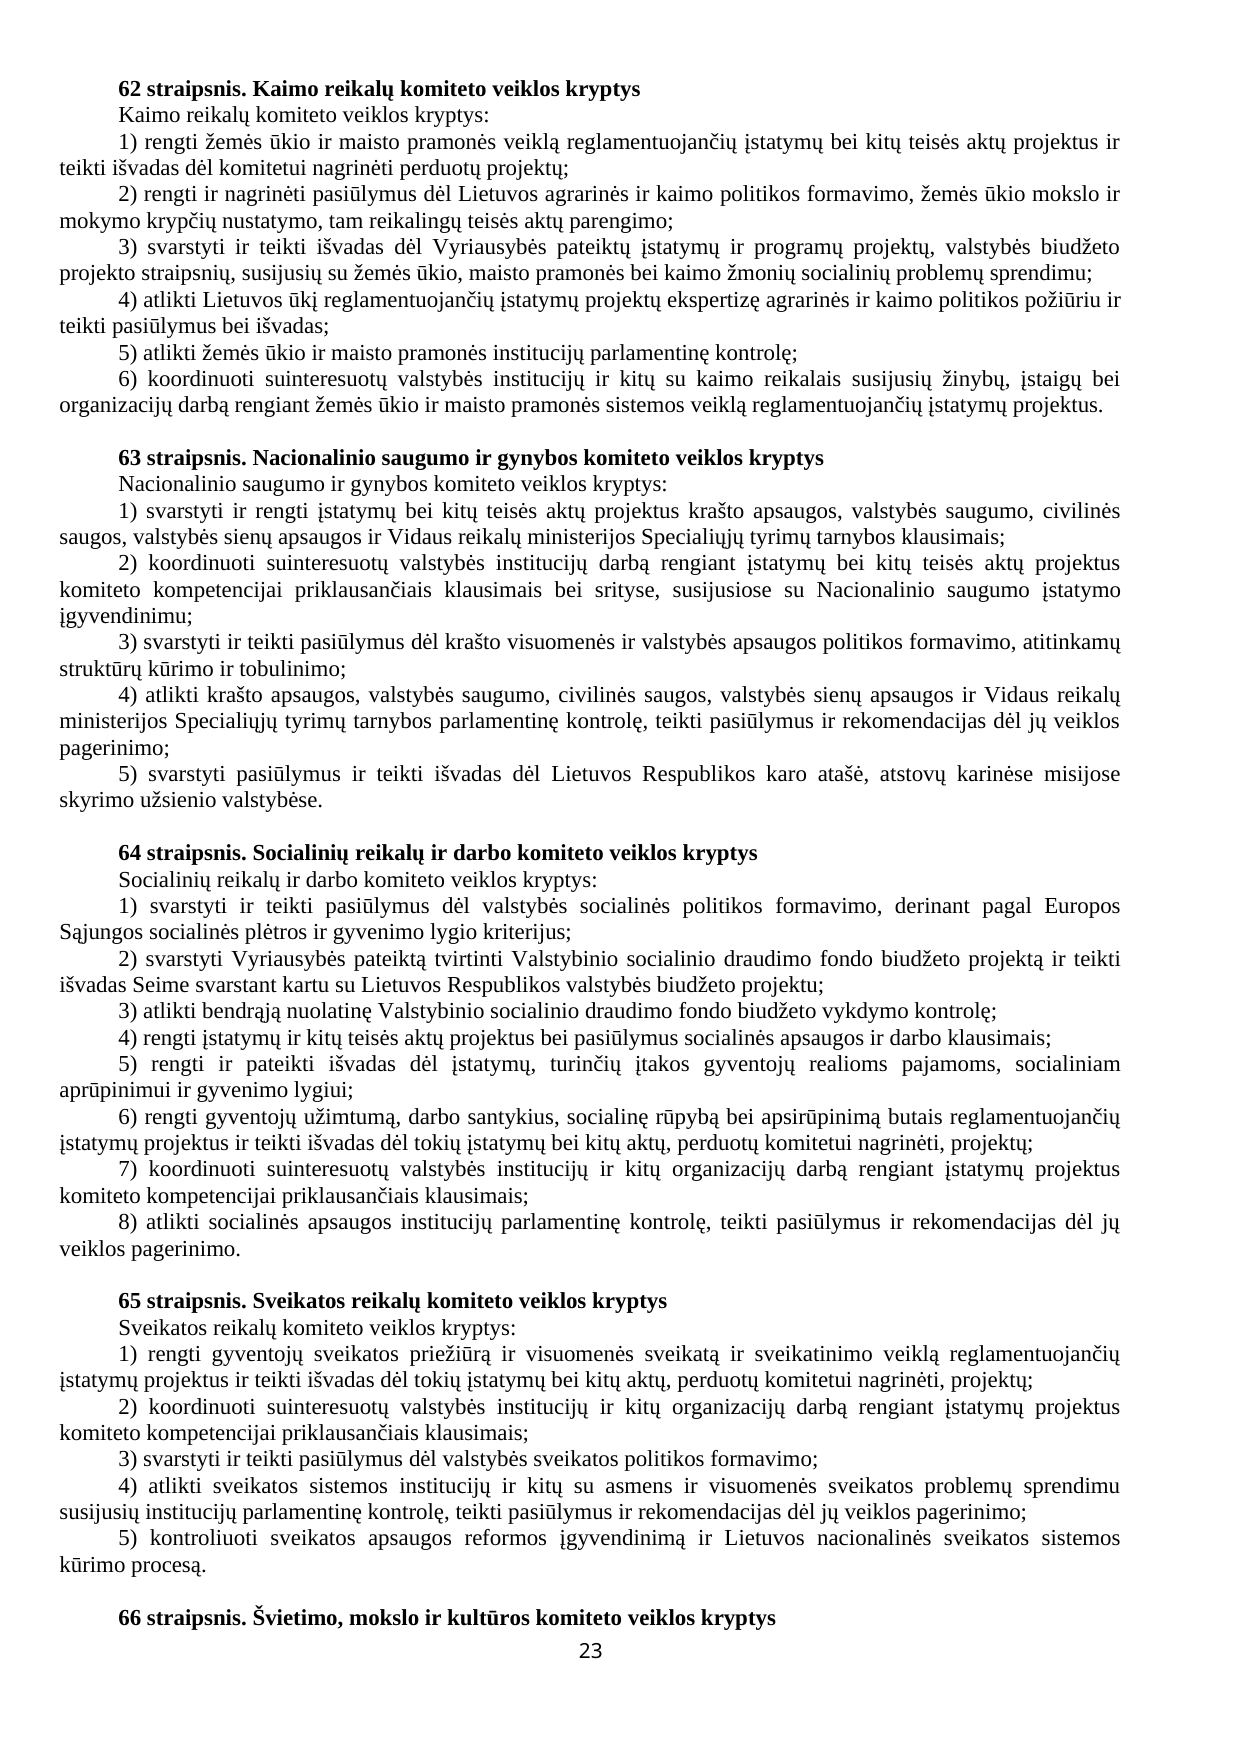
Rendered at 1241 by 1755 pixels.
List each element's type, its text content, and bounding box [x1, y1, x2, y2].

text 5) kontroliuoti sveikatos apsaugos reformos įgyvendinimą ir Lietuvos nacionalinės sveikatos sistemos kūrimo procesą. [59, 1524, 1122, 1577]
text 8) atlikti socialinės apsaugos institucijų parlamentinę kontrolę, teikti pasiūlymus ir rekomendacijas dėl jų veiklos pagerinimo. [59, 1208, 1122, 1261]
text 6) koordinuoti suinteresuotų valstybės institucijų ir kitų su kaimo reikalais susijusių žinybų, įstaigų bei organizacijų darbą rengiant žemės ūkio ir maisto pramonės sistemos veiklą reglamentuojančių įstatymų projektus. [59, 365, 1122, 418]
text Nacionalinio saugumo ir gynybos komiteto veiklos kryptys: [59, 470, 1122, 497]
text 6) rengti gyventojų užimtumą, darbo santykius, socialinę rūpybą bei apsirūpinimą butais reglamentuojančių įstatymų projektus ir teikti išvadas dėl tokių įstatymų bei kitų aktų, perduotų komitetui nagrinėti, projektų; [59, 1103, 1122, 1156]
text 64 straipsnis. Socialinių reikalų ir darbo komiteto veiklos kryptys [59, 839, 1122, 866]
text 5) rengti ir pateikti išvadas dėl įstatymų, turinčių įtakos gyventojų realioms pajamoms, socialiniam aprūpinimui ir gyvenimo lygiui; [59, 1050, 1122, 1103]
text 1) rengti gyventojų sveikatos priežiūrą ir visuomenės sveikatą ir sveikatinimo veiklą reglamentuojančių įstatymų projektus ir teikti išvadas dėl tokių įstatymų bei kitų aktų, perduotų komitetui nagrinėti, projektų; [59, 1340, 1122, 1393]
text 66 straipsnis. Švietimo, mokslo ir kultūros komiteto veiklos kryptys [59, 1603, 1122, 1630]
text 65 straipsnis. Sveikatos reikalų komiteto veiklos kryptys [59, 1287, 1122, 1314]
text 3) svarstyti ir teikti išvadas dėl Vyriausybės pateiktų įstatymų ir programų projektų, valstybės biudžeto projekto straipsnių, susijusių su žemės ūkio, maisto pramonės bei kaimo žmonių socialinių problemų sprendimu; [59, 233, 1122, 286]
text 2) rengti ir nagrinėti pasiūlymus dėl Lietuvos agrarinės ir kaimo politikos formavimo, žemės ūkio mokslo ir mokymo krypčių nustatymo, tam reikalingų teisės aktų parengimo; [59, 180, 1122, 233]
text 3) svarstyti ir teikti pasiūlymus dėl krašto visuomenės ir valstybės apsaugos politikos formavimo, atitinkamų struktūrų kūrimo ir tobulinimo; [59, 628, 1122, 681]
text Socialinių reikalų ir darbo komiteto veiklos kryptys: [59, 866, 1122, 892]
text 63 straipsnis. Nacionalinio saugumo ir gynybos komiteto veiklos kryptys [59, 444, 1122, 470]
text 2) koordinuoti suinteresuotų valstybės institucijų ir kitų organizacijų darbą rengiant įstatymų projektus komiteto kompetencijai priklausančiais klausimais; [59, 1393, 1122, 1445]
text 4) atlikti Lietuvos ūkį reglamentuojančių įstatymų projektų ekspertizę agrarinės ir kaimo politikos požiūriu ir teikti pasiūlymus bei išvadas; [59, 286, 1122, 338]
text Kaimo reikalų komiteto veiklos kryptys: [59, 101, 1122, 128]
text 62 straipsnis. Kaimo reikalų komiteto veiklos kryptys [59, 75, 1122, 101]
text 2) svarstyti Vyriausybės pateiktą tvirtinti Valstybinio socialinio draudimo fondo biudžeto projektą ir teikti išvadas Seime svarstant kartu su Lietuvos Respublikos valstybės biudžeto projektu; [59, 945, 1122, 997]
text 1) svarstyti ir rengti įstatymų bei kitų teisės aktų projektus krašto apsaugos, valstybės saugumo, civilinės saugos, valstybės sienų apsaugos ir Vidaus reikalų ministerijos Specialiųjų tyrimų tarnybos klausimais; [59, 497, 1122, 549]
text 7) koordinuoti suinteresuotų valstybės institucijų ir kitų organizacijų darbą rengiant įstatymų projektus komiteto kompetencijai priklausančiais klausimais; [59, 1156, 1122, 1208]
text Sveikatos reikalų komiteto veiklos kryptys: [59, 1314, 1122, 1340]
text 4) atlikti sveikatos sistemos institucijų ir kitų su asmens ir visuomenės sveikatos problemų sprendimu susijusių institucijų parlamentinę kontrolę, teikti pasiūlymus ir rekomendacijas dėl jų veiklos pagerinimo; [59, 1472, 1122, 1524]
text 3) atlikti bendrąją nuolatinę Valstybinio socialinio draudimo fondo biudžeto vykdymo kontrolę; [59, 997, 1122, 1024]
text 1) svarstyti ir teikti pasiūlymus dėl valstybės socialinės politikos formavimo, derinant pagal Europos Sąjungos socialinės plėtros ir gyvenimo lygio kriterijus; [59, 892, 1122, 945]
text 3) svarstyti ir teikti pasiūlymus dėl valstybės sveikatos politikos formavimo; [59, 1445, 1122, 1472]
text 2) koordinuoti suinteresuotų valstybės institucijų darbą rengiant įstatymų bei kitų teisės aktų projektus komiteto kompetencijai priklausančiais klausimais bei srityse, susijusiose su Nacionalinio saugumo įstatymo įgyvendinimu; [59, 549, 1122, 628]
text 4) atlikti krašto apsaugos, valstybės saugumo, civilinės saugos, valstybės sienų apsaugos ir Vidaus reikalų ministerijos Specialiųjų tyrimų tarnybos parlamentinę kontrolę, teikti pasiūlymus ir rekomendacijas dėl jų veiklos pagerinimo; [59, 681, 1122, 760]
text 4) rengti įstatymų ir kitų teisės aktų projektus bei pasiūlymus socialinės apsaugos ir darbo klausimais; [59, 1024, 1122, 1050]
text 5) svarstyti pasiūlymus ir teikti išvadas dėl Lietuvos Respublikos karo atašė, atstovų karinėse misijose skyrimo užsienio valstybėse. [59, 760, 1122, 813]
text 5) atlikti žemės ūkio ir maisto pramonės institucijų parlamentinę kontrolę; [59, 338, 1122, 365]
text 1) rengti žemės ūkio ir maisto pramonės veiklą reglamentuojančių įstatymų bei kitų teisės aktų projektus ir teikti išvadas dėl komitetui nagrinėti perduotų projektų; [59, 128, 1122, 180]
